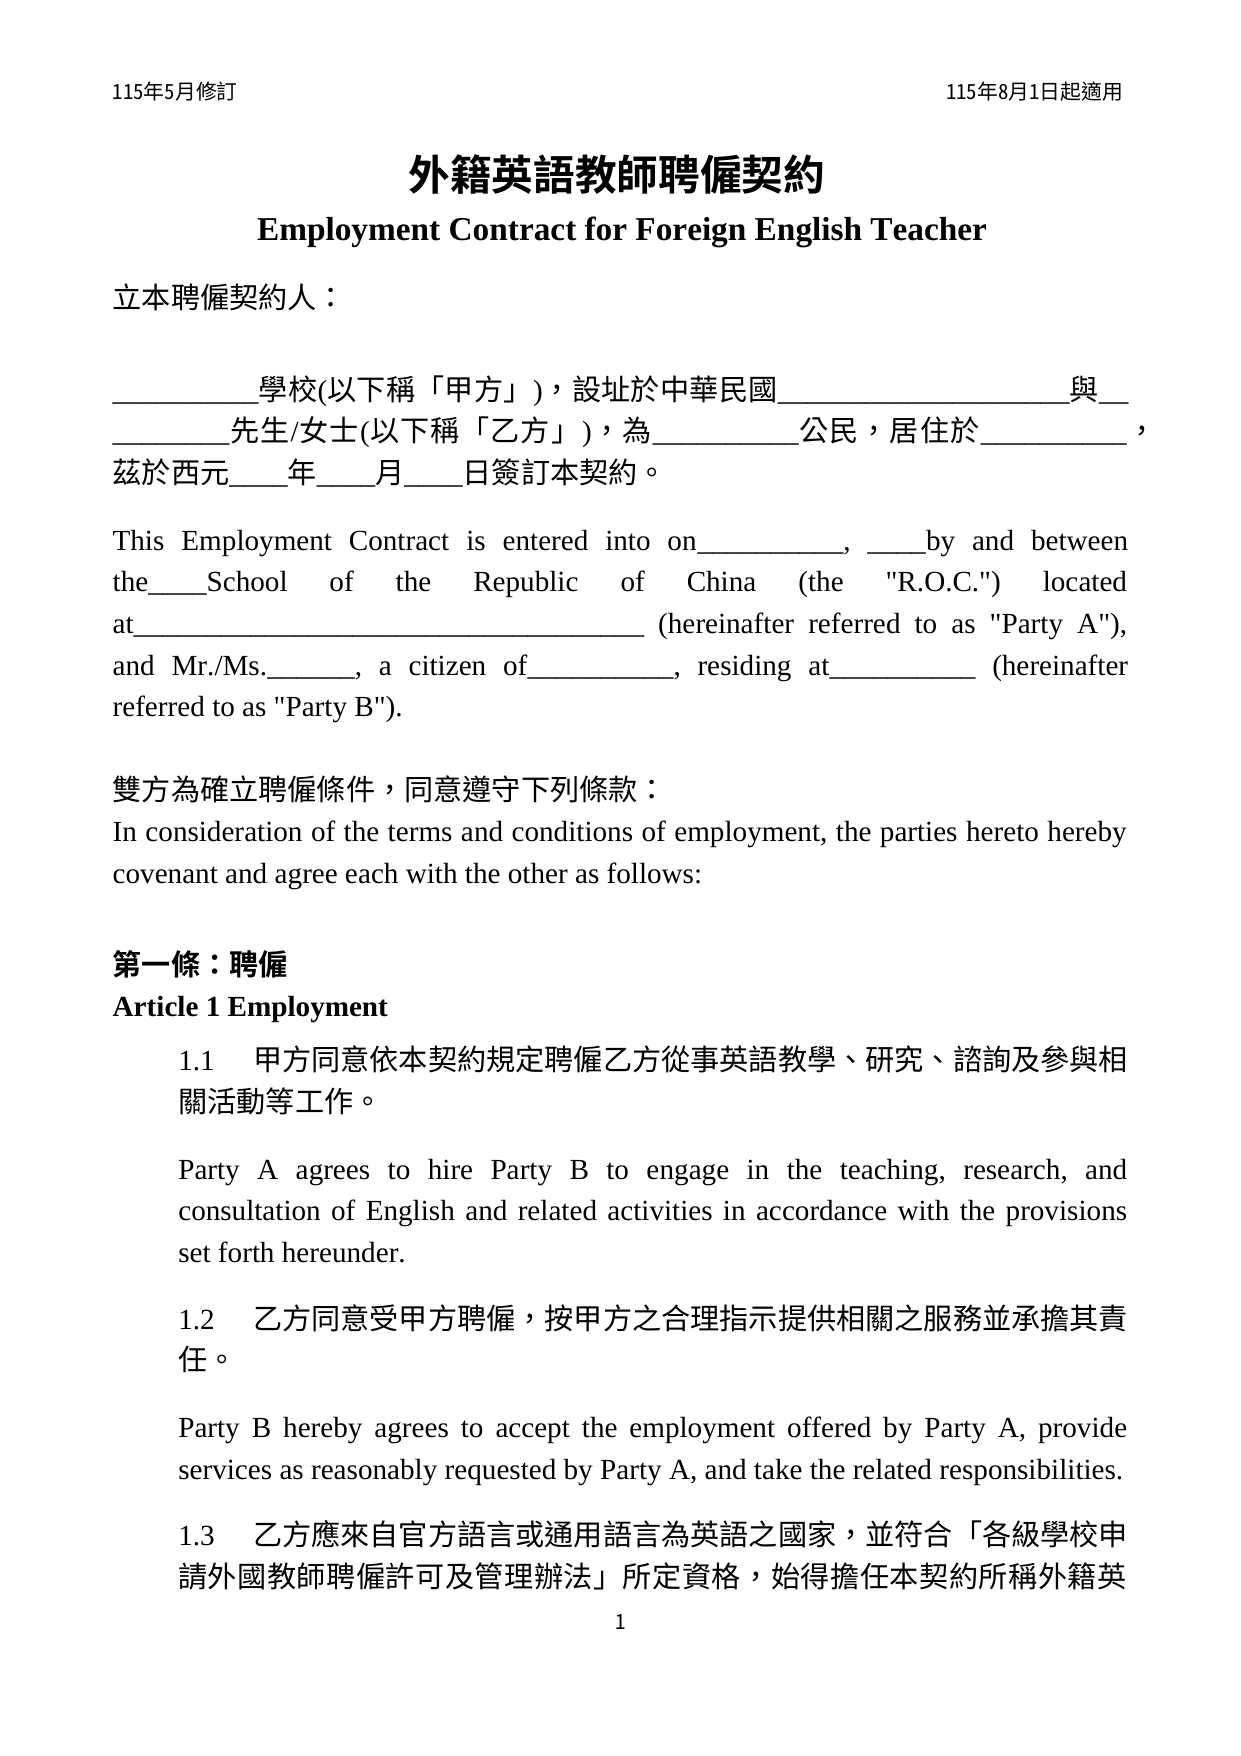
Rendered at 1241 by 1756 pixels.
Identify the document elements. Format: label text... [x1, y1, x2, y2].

list 甲方同意依本契約規定聘僱乙方從事英語教學、研究、諮詢及參與相關活動等工作。 [178, 1037, 1128, 1121]
text In consideration of the terms and conditions of employment, the parties hereto hereby covenant and agree each with the other as follows: [112, 808, 1128, 892]
text 雙方為確立聘僱條件，同意遵守下列條款： [112, 767, 1128, 808]
text __________學校(以下稱「甲方」)，設址於中華民國____________________與__________先生/女士(以下稱「乙方」)，為__________公民，居住於__________，茲於西元____年____月____日簽訂本契約。 [112, 367, 1128, 492]
text Party B hereby agrees to accept the employment offered by Party A, provide services as reasonably requested by Party A, and take the related responsibilities. [178, 1404, 1128, 1487]
list 乙方同意受甲方聘僱，按甲方之合理指示提供相關之服務並承擔其責任。 [178, 1296, 1128, 1379]
text This Employment Contract is entered into on__________, ____by and between the____School of the Republic of China (the "R.O.C.") located at___________________________________ (hereinafter referred to as "Party A"), and Mr./Ms.______, a citizen of__________, residing at__________ (hereinafter referred to as "Party B"). [112, 517, 1128, 725]
subtitle Article 1 Employment [112, 983, 1128, 1025]
list 乙方應來自官方語言或通用語言為英語之國家，並符合「各級學校申請外國教師聘僱許可及管理辦法」所定資格，始得擔任本契約所稱外籍英 [178, 1512, 1128, 1596]
text 外籍英語教師聘僱契約 [317, 150, 916, 200]
text Employment Contract for Foreign English Teacher [112, 200, 1131, 250]
text 立本聘僱契約人： [112, 275, 1131, 317]
subtitle 第一條：聘僱 [112, 942, 1128, 983]
text Party A agrees to hire Party B to engage in the teaching, research, and consultation of English and related activities in accordance with the provisions set forth hereunder. [178, 1146, 1128, 1271]
